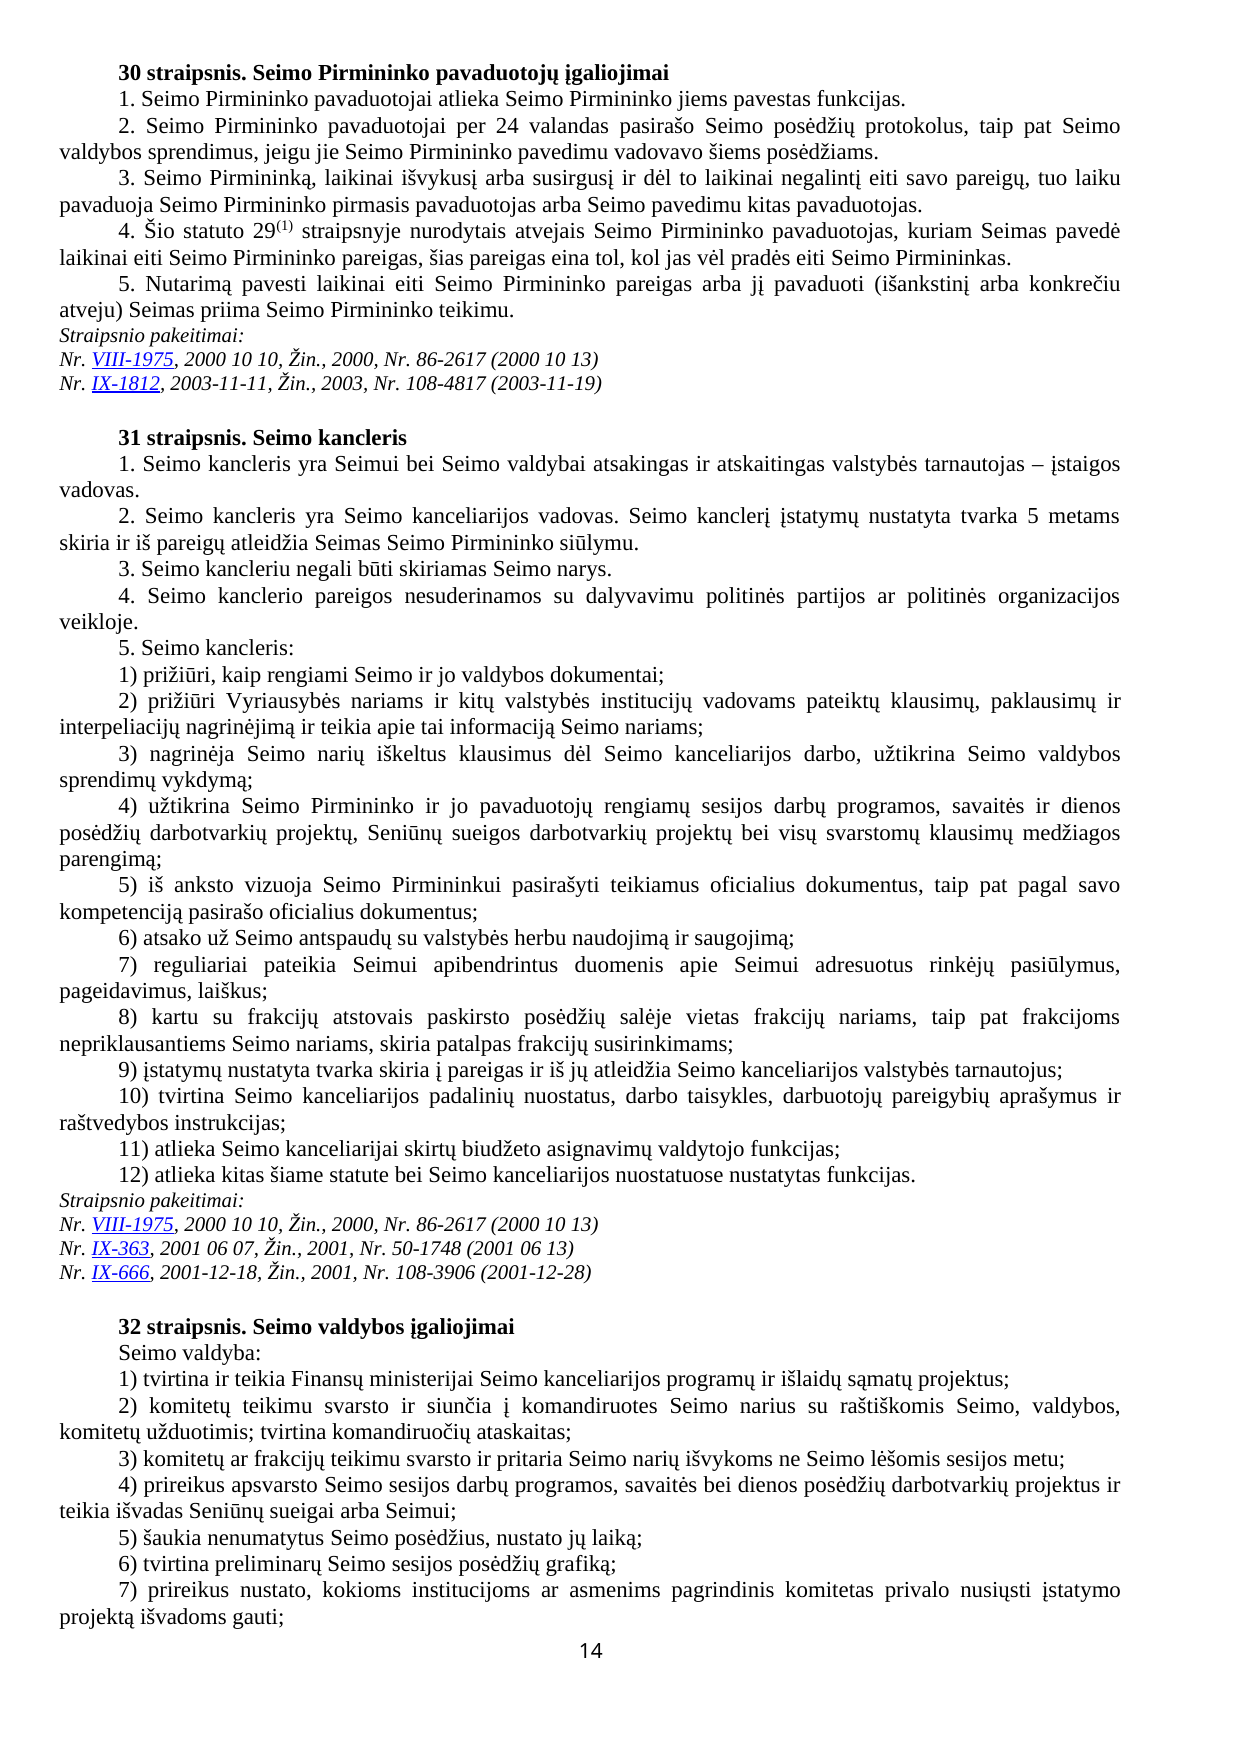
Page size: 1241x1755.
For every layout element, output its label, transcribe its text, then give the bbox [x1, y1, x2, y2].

text 2. Seimo Pirmininko pavaduotojai per 24 valandas pasirašo Seimo posėdžių protokolus, taip pat Seimo valdybos sprendimus, jeigu jie Seimo Pirmininko pavedimu vadovavo šiems posėdžiams. [59, 112, 1122, 164]
text 3. Seimo kancleriu negali būti skiriamas Seimo narys. [59, 555, 1122, 582]
text Nr. VIII-1975, 2000 10 10, Žin., 2000, Nr. 86-2617 (2000 10 13) [59, 347, 1122, 371]
text 5. Seimo kancleris: [59, 634, 1122, 661]
text 4. Šio statuto 29(1) straipsnyje nurodytais atvejais Seimo Pirmininko pavaduotojas, kuriam Seimas pavedė laikinai eiti Seimo Pirmininko pareigas, šias pareigas eina tol, kol jas vėl pradės eiti Seimo Pirmininkas. [59, 217, 1122, 270]
text 7) reguliariai pateikia Seimui apibendrintus duomenis apie Seimui adresuotus rinkėjų pasiūlymus, pageidavimus, laiškus; [59, 951, 1122, 1003]
text 3) komitetų ar frakcijų teikimu svarsto ir pritaria Seimo narių išvykoms ne Seimo lėšomis sesijos metu; [59, 1444, 1122, 1471]
text 1) prižiūri, kaip rengiami Seimo ir jo valdybos dokumentai; [59, 661, 1122, 687]
text Straipsnio pakeitimai: [59, 1188, 1122, 1212]
text 1. Seimo kancleris yra Seimui bei Seimo valdybai atsakingas ir atskaitingas valstybės tarnautojas – įstaigos vadovas. [59, 450, 1122, 503]
text Seimo valdyba: [59, 1339, 1122, 1366]
text 4) prireikus apsvarsto Seimo sesijos darbų programos, savaitės bei dienos posėdžių darbotvarkių projektus ir teikia išvadas Seniūnų sueigai arba Seimui; [59, 1471, 1122, 1524]
text 7) prireikus nustato, kokioms institucijoms ar asmenims pagrindinis komitetas privalo nusiųsti įstatymo projektą išvadoms gauti; [59, 1576, 1122, 1629]
text 32 straipsnis. Seimo valdybos įgaliojimai [59, 1313, 1122, 1339]
text 2) komitetų teikimu svarsto ir siunčia į komandiruotes Seimo narius su raštiškomis Seimo, valdybos, komitetų užduotimis; tvirtina komandiruočių ataskaitas; [59, 1392, 1122, 1444]
text 2. Seimo kancleris yra Seimo kanceliarijos vadovas. Seimo kanclerį įstatymų nustatyta tvarka 5 metams skiria ir iš pareigų atleidžia Seimas Seimo Pirmininko siūlymu. [59, 503, 1122, 555]
text 9) įstatymų nustatyta tvarka skiria į pareigas ir iš jų atleidžia Seimo kanceliarijos valstybės tarnautojus; [59, 1056, 1122, 1082]
text 8) kartu su frakcijų atstovais paskirsto posėdžių salėje vietas frakcijų nariams, taip pat frakcijoms nepriklausantiems Seimo nariams, skiria patalpas frakcijų susirinkimams; [59, 1003, 1122, 1056]
text 4) užtikrina Seimo Pirmininko ir jo pavaduotojų rengiamų sesijos darbų programos, savaitės ir dienos posėdžių darbotvarkių projektų, Seniūnų sueigos darbotvarkių projektų bei visų svarstomų klausimų medžiagos parengimą; [59, 792, 1122, 872]
text 4. Seimo kanclerio pareigos nesuderinamos su dalyvavimu politinės partijos ar politinės organizacijos veikloje. [59, 582, 1122, 634]
text Straipsnio pakeitimai: [59, 323, 1122, 347]
text Nr. IX-666, 2001-12-18, Žin., 2001, Nr. 108-3906 (2001-12-28) [59, 1260, 1122, 1284]
text 5) iš anksto vizuoja Seimo Pirmininkui pasirašyti teikiamus oficialius dokumentus, taip pat pagal savo kompetenciją pasirašo oficialius dokumentus; [59, 872, 1122, 924]
text 31 straipsnis. Seimo kancleris [59, 423, 1122, 450]
text 12) atlieka kitas šiame statute bei Seimo kanceliarijos nuostatuose nustatytas funkcijas. [59, 1161, 1122, 1188]
text 1. Seimo Pirmininko pavaduotojai atlieka Seimo Pirmininko jiems pavestas funkcijas. [59, 85, 1122, 112]
text 5) šaukia nenumatytus Seimo posėdžius, nustato jų laiką; [59, 1524, 1122, 1550]
text 30 straipsnis. Seimo Pirmininko pavaduotojų įgaliojimai [59, 59, 1122, 85]
text 6) tvirtina preliminarų Seimo sesijos posėdžių grafiką; [59, 1550, 1122, 1576]
text 6) atsako už Seimo antspaudų su valstybės herbu naudojimą ir saugojimą; [59, 924, 1122, 951]
text 1) tvirtina ir teikia Finansų ministerijai Seimo kanceliarijos programų ir išlaidų sąmatų projektus; [59, 1366, 1122, 1392]
text 2) prižiūri Vyriausybės nariams ir kitų valstybės institucijų vadovams pateiktų klausimų, paklausimų ir interpeliacijų nagrinėjimą ir teikia apie tai informaciją Seimo nariams; [59, 687, 1122, 740]
text 3) nagrinėja Seimo narių iškeltus klausimus dėl Seimo kanceliarijos darbo, užtikrina Seimo valdybos sprendimų vykdymą; [59, 740, 1122, 792]
text Nr. IX-1812, 2003-11-11, Žin., 2003, Nr. 108-4817 (2003-11-19) [59, 371, 1122, 395]
text Nr. IX-363, 2001 06 07, Žin., 2001, Nr. 50-1748 (2001 06 13) [59, 1236, 1122, 1260]
text 5. Nutarimą pavesti laikinai eiti Seimo Pirmininko pareigas arba jį pavaduoti (išankstinį arba konkrečiu atveju) Seimas priima Seimo Pirmininko teikimu. [59, 270, 1122, 323]
text Nr. VIII-1975, 2000 10 10, Žin., 2000, Nr. 86-2617 (2000 10 13) [59, 1212, 1122, 1236]
text 11) atlieka Seimo kanceliarijai skirtų biudžeto asignavimų valdytojo funkcijas; [59, 1135, 1122, 1161]
text 10) tvirtina Seimo kanceliarijos padalinių nuostatus, darbo taisykles, darbuotojų pareigybių aprašymus ir raštvedybos instrukcijas; [59, 1082, 1122, 1135]
text 3. Seimo Pirmininką, laikinai išvykusį arba susirgusį ir dėl to laikinai negalintį eiti savo pareigų, tuo laiku pavaduoja Seimo Pirmininko pirmasis pavaduotojas arba Seimo pavedimu kitas pavaduotojas. [59, 164, 1122, 217]
